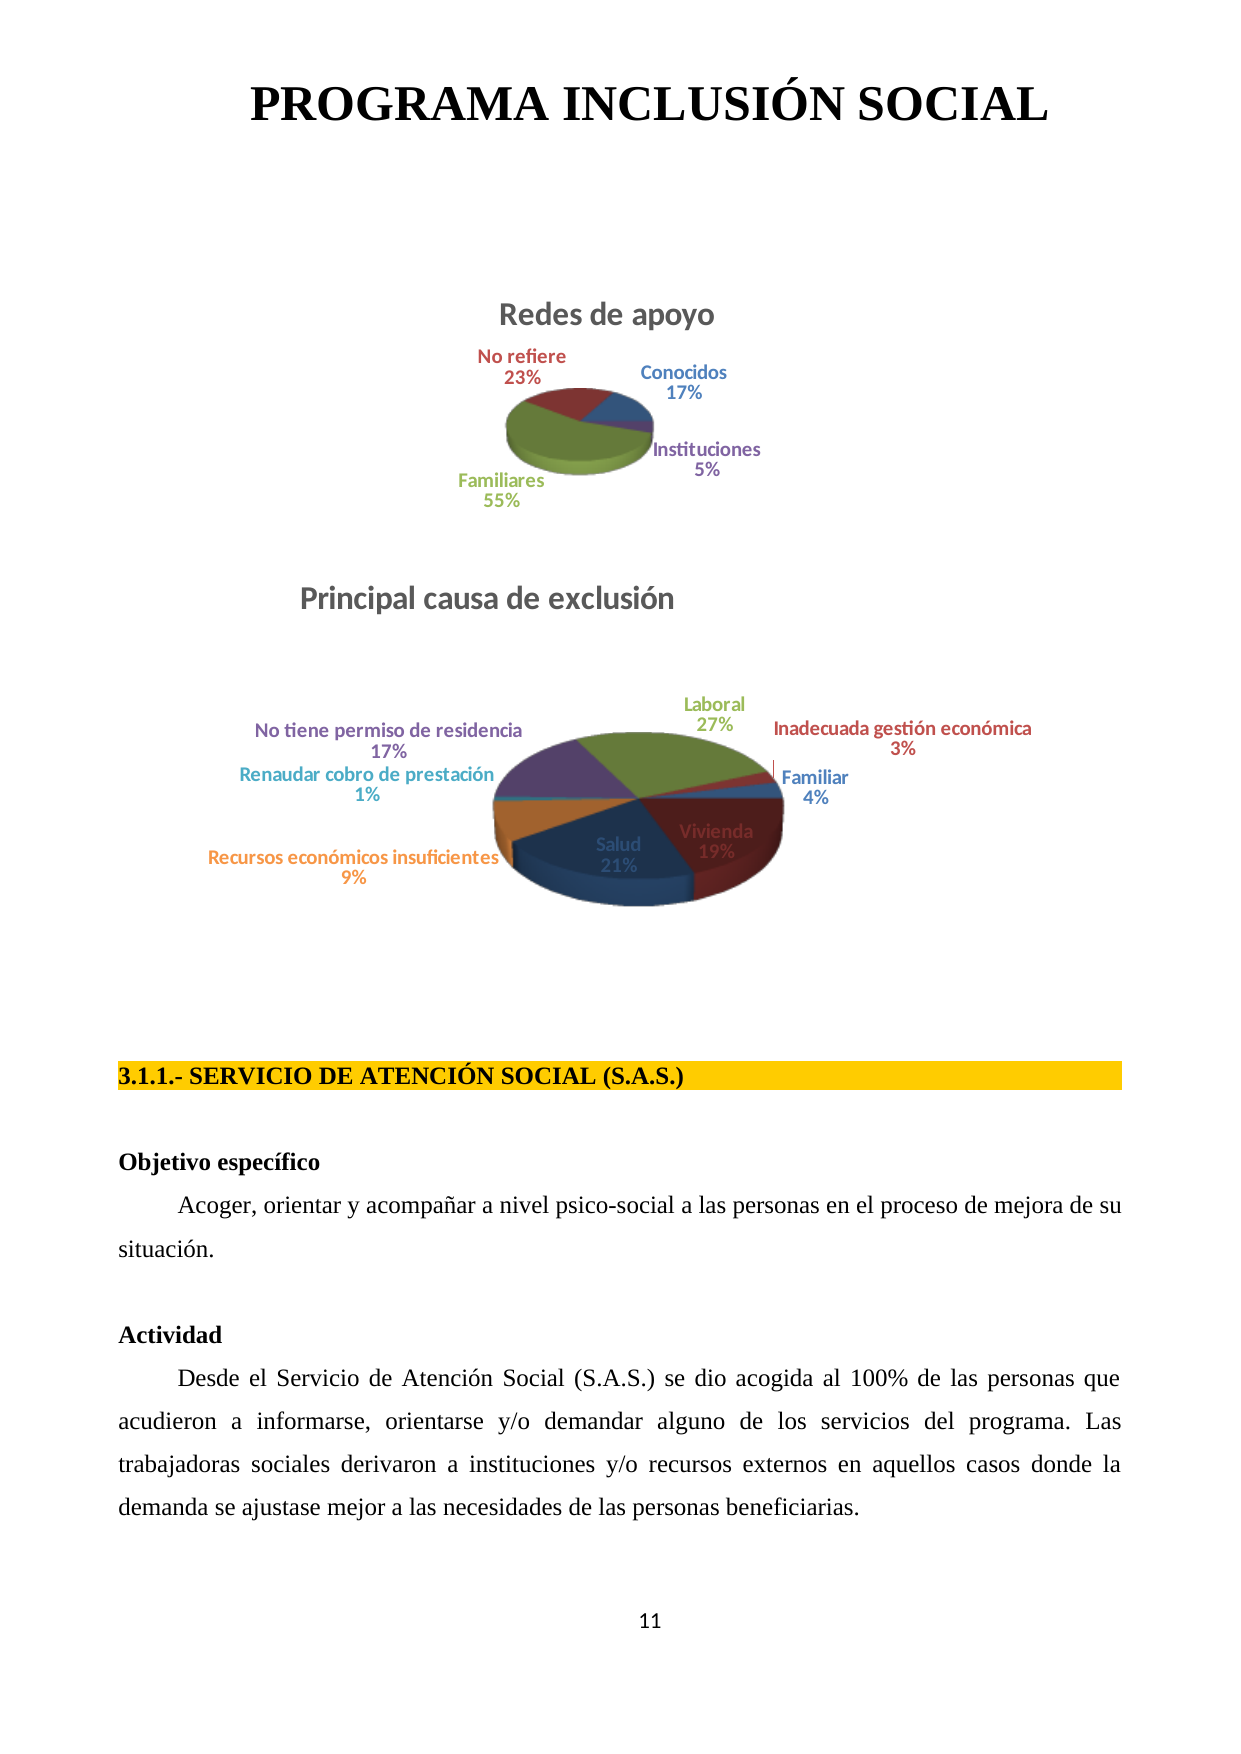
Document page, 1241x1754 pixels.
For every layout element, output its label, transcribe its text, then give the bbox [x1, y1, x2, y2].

text Actividad [118, 1320, 1122, 1349]
text Acoger, orientar y acompañar a nivel psico-social a las personas en el proceso de mejora de su [177, 1191, 1122, 1219]
text situación. [118, 1234, 1122, 1262]
text Objetivo específico [118, 1147, 1122, 1176]
text Desde el Servicio de Atención Social (S.A.S.) se dio acogida al 100% de las personas que acudieron a informarse, orientarse y/o demandar alguno de los servicios del programa. Las trabajadoras sociales derivaron a instituciones y/o recursos externos en aquellos casos donde la demanda se ajustase mejor a las necesidades de las personas beneficiarias. [118, 1363, 1122, 1521]
text 3.1.1.- SERVICIO DE ATENCIÓN SOCIAL (S.A.S.) [118, 1061, 1122, 1090]
